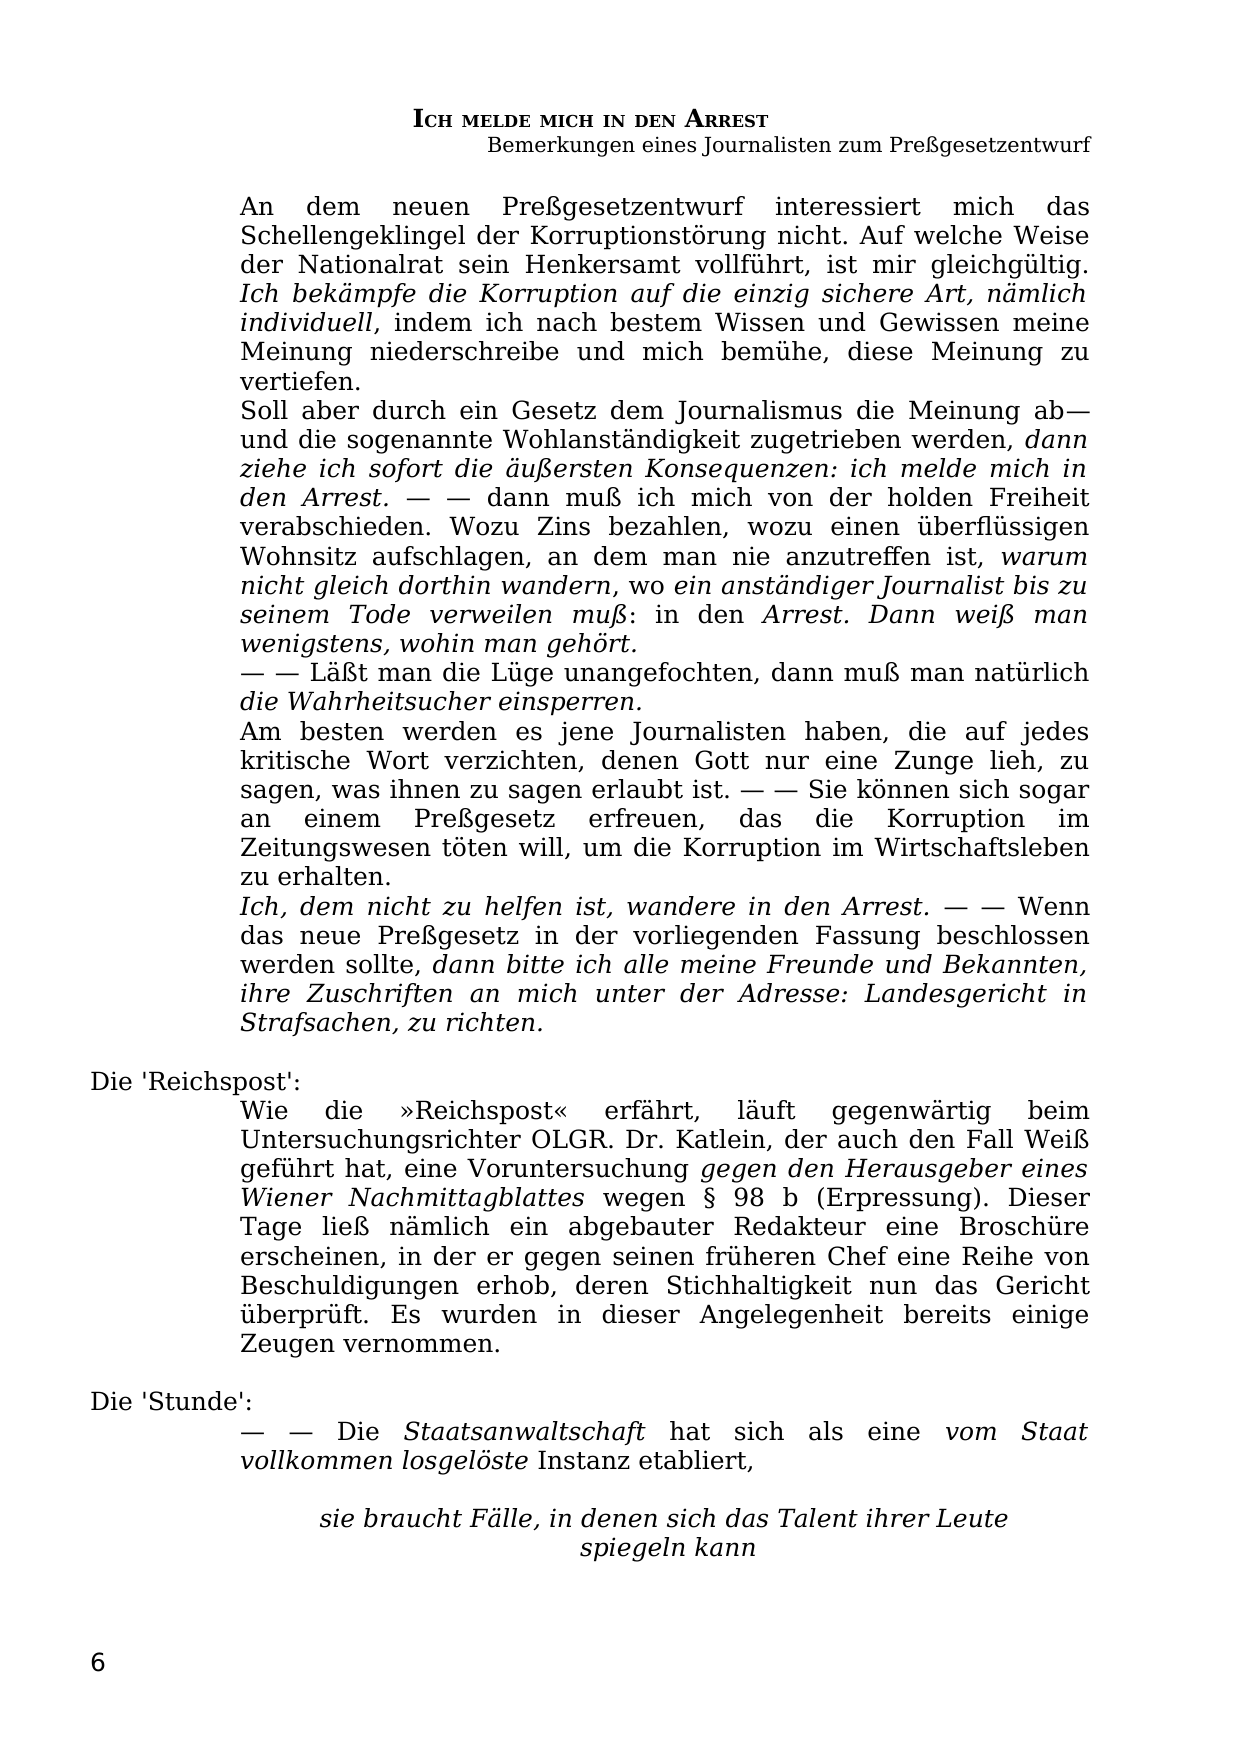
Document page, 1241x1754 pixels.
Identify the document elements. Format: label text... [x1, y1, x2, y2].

text Soll aber durch ein Gesetz dem Journalismus die Meinung ab— und die sogenannte Wohlanständigkeit zugetrieben werden, dann ziehe ich sofort die äußersten Konsequenzen: ich melde mich in den Arrest. — — dann muß ich mich von der holden Freiheit verabschieden. Wozu Zins bezahlen, wozu einen überflüssigen Wohnsitz aufschlagen, an dem man nie anzutreffen ist, warum nicht gleich dorthin wandern, wo ein anständiger Journalist bis zu seinem Tode verweilen muß: in den Arrest. Dann weiß man wenigstens, wohin man gehört. [240, 396, 1091, 658]
text Die 'Reichspost': [90, 1067, 1091, 1096]
text Ich melde mich in den Arrest [90, 75, 1091, 133]
text Ich, dem nicht zu helfen ist, wandere in den Arrest. — — Wenn das neue Preßgesetz in der vorliegenden Fassung beschlossen werden sollte, dann bitte ich alle meine Freunde und Bekannten, ihre Zuschriften an mich unter der Adresse: Landesgericht in Strafsachen, zu richten. [240, 892, 1091, 1037]
text — — Die Staatsanwaltschaft hat sich als eine vom Staat vollkommen losgelöste Instanz etabliert, [240, 1417, 1091, 1475]
text An dem neuen Preßgesetzentwurf interessiert mich das Schellengeklingel der Korruptionstörung nicht. Auf welche Weise der Nationalrat sein Henkersamt vollführt, ist mir gleichgültig. Ich bekämpfe die Korruption auf die einzig sichere Art, nämlich individuell, indem ich nach bestem Wissen und Gewissen meine Meinung niederschreibe und mich bemühe, diese Meinung zu vertiefen. [240, 182, 1091, 396]
text Die 'Stunde': [90, 1387, 1091, 1417]
text sie braucht Fälle, in denen sich das Talent ihrer Leute spiegeln kann [240, 1504, 1091, 1562]
text Bemerkungen eines Journalisten zum Preßgesetzentwurf [90, 133, 1091, 158]
text Am besten werden es jene Journalisten haben, die auf jedes kritische Wort verzichten, denen Gott nur eine Zunge lieh, zu sagen, was ihnen zu sagen erlaubt ist. — — Sie können sich sogar an einem Preßgesetz erfreuen, das die Korruption im Zeitungswesen töten will, um die Korruption im Wirtschaftsleben zu erhalten. [240, 717, 1091, 892]
text Wie die »Reichspost« erfährt, läuft gegenwärtig beim Untersuchungsrichter OLGR. Dr. Katlein, der auch den Fall Weiß geführt hat, eine Voruntersuchung gegen den Herausgeber eines Wiener Nachmittagblattes wegen § 98 b (Erpressung). Dieser Tage ließ nämlich ein abgebauter Redakteur eine Broschüre erscheinen, in der er gegen seinen früheren Chef eine Reihe von Beschuldigungen erhob, deren Stichhaltigkeit nun das Gericht überprüft. Es wurden in dieser Angelegenheit bereits einige Zeugen vernommen. [240, 1096, 1091, 1358]
text — — Läßt man die Lüge unangefochten, dann muß man natürlich die Wahrheitsucher einsperren. [240, 658, 1091, 717]
